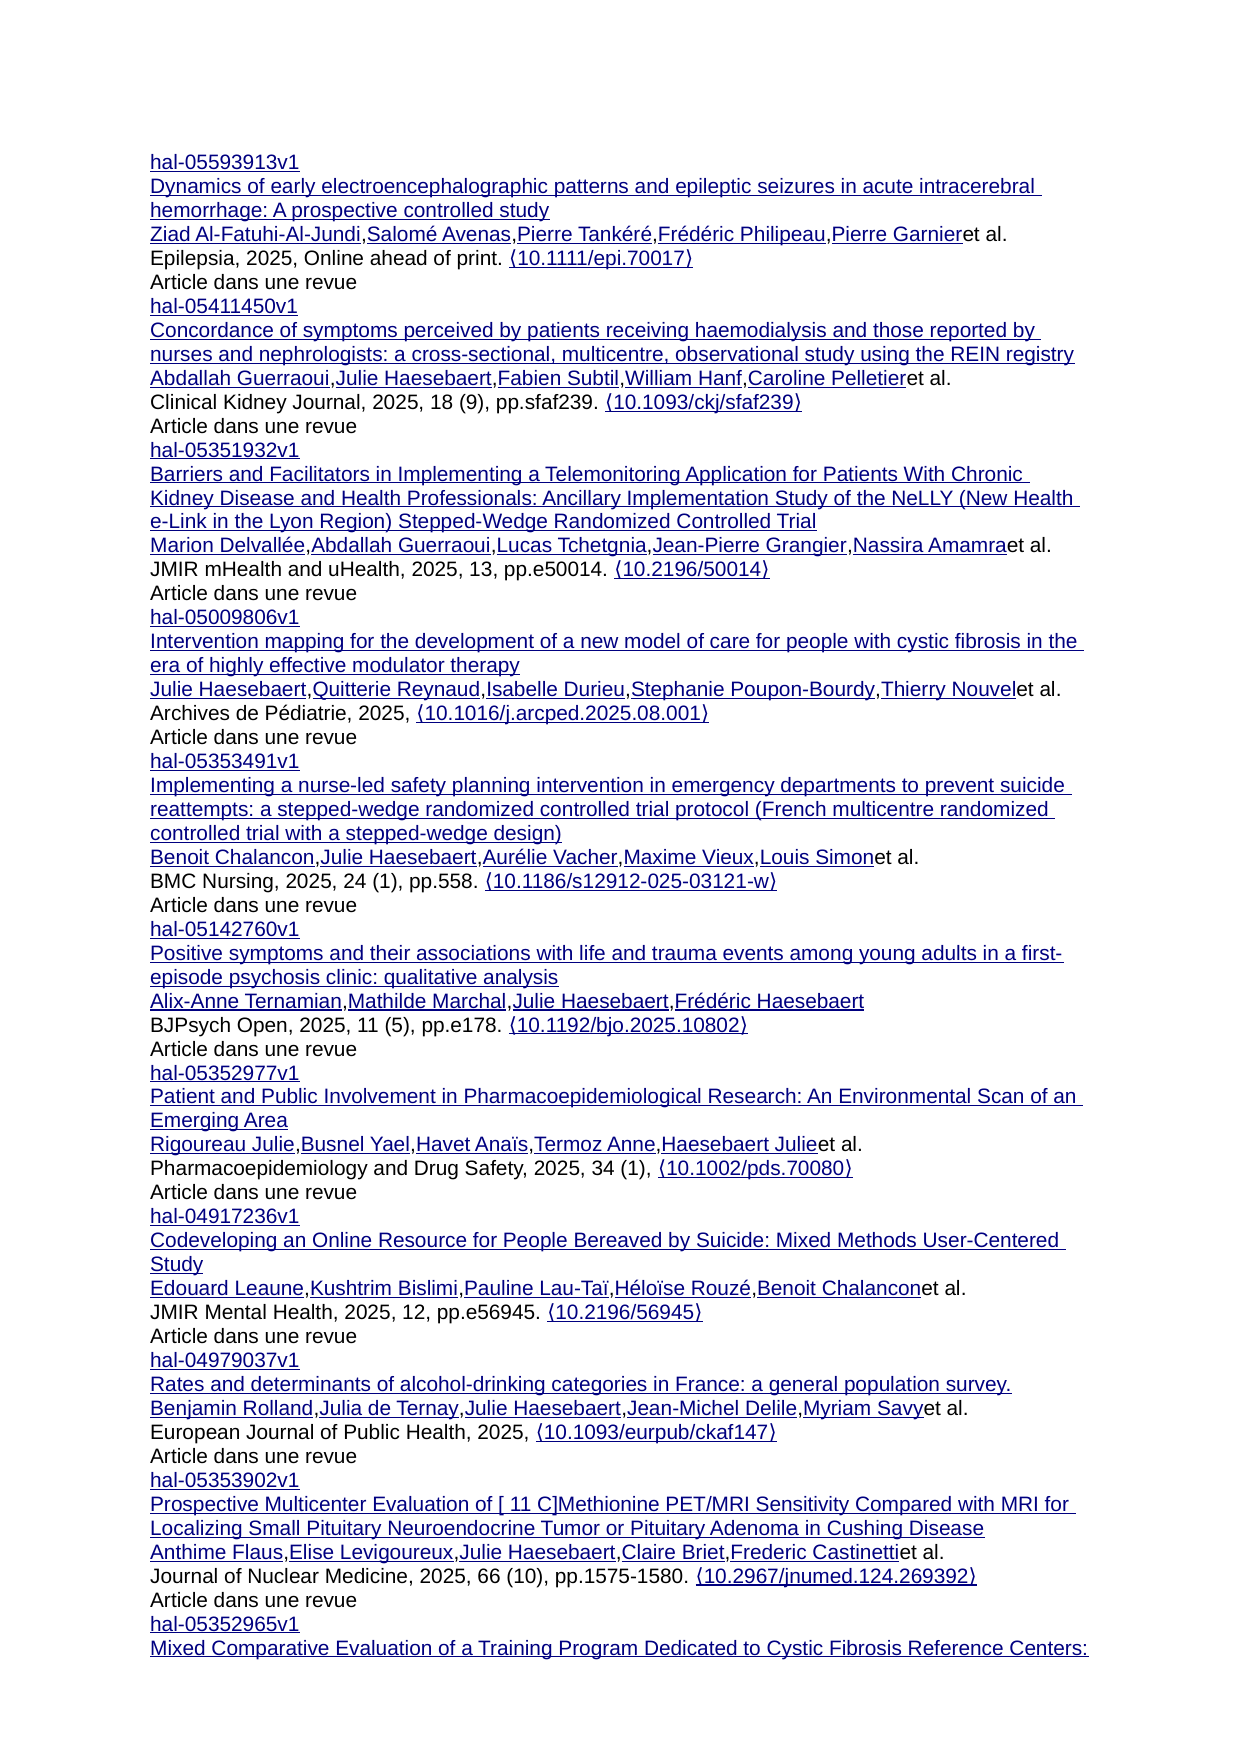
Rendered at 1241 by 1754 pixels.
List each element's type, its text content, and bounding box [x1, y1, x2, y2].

table_cell Positive symptoms and their associations with life and trauma events among young adults in a first-episode psychosis clinic: qualitative analysis Alix-Anne Ternamian,Mathilde Marchal,Julie Haesebaert,Frédéric Haesebaert BJPsych Open, 2025, 11 (5), pp.e178. ⟨10.1192/bjo.2025.10802⟩ Article dans une revue hal-05352977v1 [150, 941, 1090, 1084]
table_cell Barriers and Facilitators in Implementing a Telemonitoring Application for Patients With Chronic Kidney Disease and Health Professionals: Ancillary Implementation Study of the NeLLY (New Health e-Link in the Lyon Region) Stepped-Wedge Randomized Controlled Trial Marion Delvallée,Abdallah Guerraoui,Lucas Tchetgnia,Jean-Pierre Grangier,Nassira Amamraet al. JMIR mHealth and uHealth, 2025, 13, pp.e50014. ⟨10.2196/50014⟩ Article dans une revue hal-05009806v1 [150, 461, 1090, 629]
table_cell Concordance of symptoms perceived by patients receiving haemodialysis and those reported by nurses and nephrologists: a cross-sectional, multicentre, observational study using the REIN registry Abdallah Guerraoui,Julie Haesebaert,Fabien Subtil,William Hanf,Caroline Pelletieret al. Clinical Kidney Journal, 2025, 18 (9), pp.sfaf239. ⟨10.1093/ckj/sfaf239⟩ Article dans une revue hal-05351932v1 [150, 318, 1090, 461]
table_cell hal-05593913v1 [150, 150, 1090, 174]
table_cell Codeveloping an Online Resource for People Bereaved by Suicide: Mixed Methods User-Centered Study Edouard Leaune,Kushtrim Bislimi,Pauline Lau-Taï,Héloïse Rouzé,Benoit Chalanconet al. JMIR Mental Health, 2025, 12, pp.e56945. ⟨10.2196/56945⟩ Article dans une revue hal-04979037v1 [150, 1228, 1090, 1372]
table_cell Implementing a nurse-led safety planning intervention in emergency departments to prevent suicide reattempts: a stepped-wedge randomized controlled trial protocol (French multicentre randomized controlled trial with a stepped-wedge design) Benoit Chalancon,Julie Haesebaert,Aurélie Vacher,Maxime Vieux,Louis Simonet al. BMC Nursing, 2025, 24 (1), pp.558. ⟨10.1186/s12912-025-03121-w⟩ Article dans une revue hal-05142760v1 [150, 773, 1090, 941]
table_cell Dynamics of early electroencephalographic patterns and epileptic seizures in acute intracerebral hemorrhage: A prospective controlled study Ziad Al-Fatuhi-Al-Jundi,Salomé Avenas,Pierre Tankéré,Frédéric Philipeau,Pierre Garnieret al. Epilepsia, 2025, Online ahead of print. ⟨10.1111/epi.70017⟩ Article dans une revue hal-05411450v1 [150, 174, 1090, 318]
table_cell Mixed Comparative Evaluation of a Training Program Dedicated to Cystic Fibrosis Reference Centers: [150, 1635, 1090, 1659]
table_cell Prospective Multicenter Evaluation of [ 11 C]Methionine PET/MRI Sensitivity Compared with MRI for Localizing Small Pituitary Neuroendocrine Tumor or Pituitary Adenoma in Cushing Disease Anthime Flaus,Elise Levigoureux,Julie Haesebaert,Claire Briet,Frederic Castinettiet al. Journal of Nuclear Medicine, 2025, 66 (10), pp.1575-1580. ⟨10.2967/jnumed.124.269392⟩ Article dans une revue hal-05352965v1 [150, 1492, 1090, 1635]
table_cell Rates and determinants of alcohol-drinking categories in France: a general population survey. Benjamin Rolland,Julia de Ternay,Julie Haesebaert,Jean-Michel Delile,Myriam Savyet al. European Journal of Public Health, 2025, ⟨10.1093/eurpub/ckaf147⟩ Article dans une revue hal-05353902v1 [150, 1372, 1090, 1492]
table_cell Intervention mapping for the development of a new model of care for people with cystic fibrosis in the era of highly effective modulator therapy Julie Haesebaert,Quitterie Reynaud,Isabelle Durieu,Stephanie Poupon-Bourdy,Thierry Nouvelet al. Archives de Pédiatrie, 2025, ⟨10.1016/j.arcped.2025.08.001⟩ Article dans une revue hal-05353491v1 [150, 629, 1090, 773]
table_cell Patient and Public Involvement in Pharmacoepidemiological Research: An Environmental Scan of an Emerging Area Rigoureau Julie,Busnel Yael,Havet Anaïs,Termoz Anne,Haesebaert Julieet al. Pharmacoepidemiology and Drug Safety, 2025, 34 (1), ⟨10.1002/pds.70080⟩ Article dans une revue hal-04917236v1 [150, 1084, 1090, 1228]
